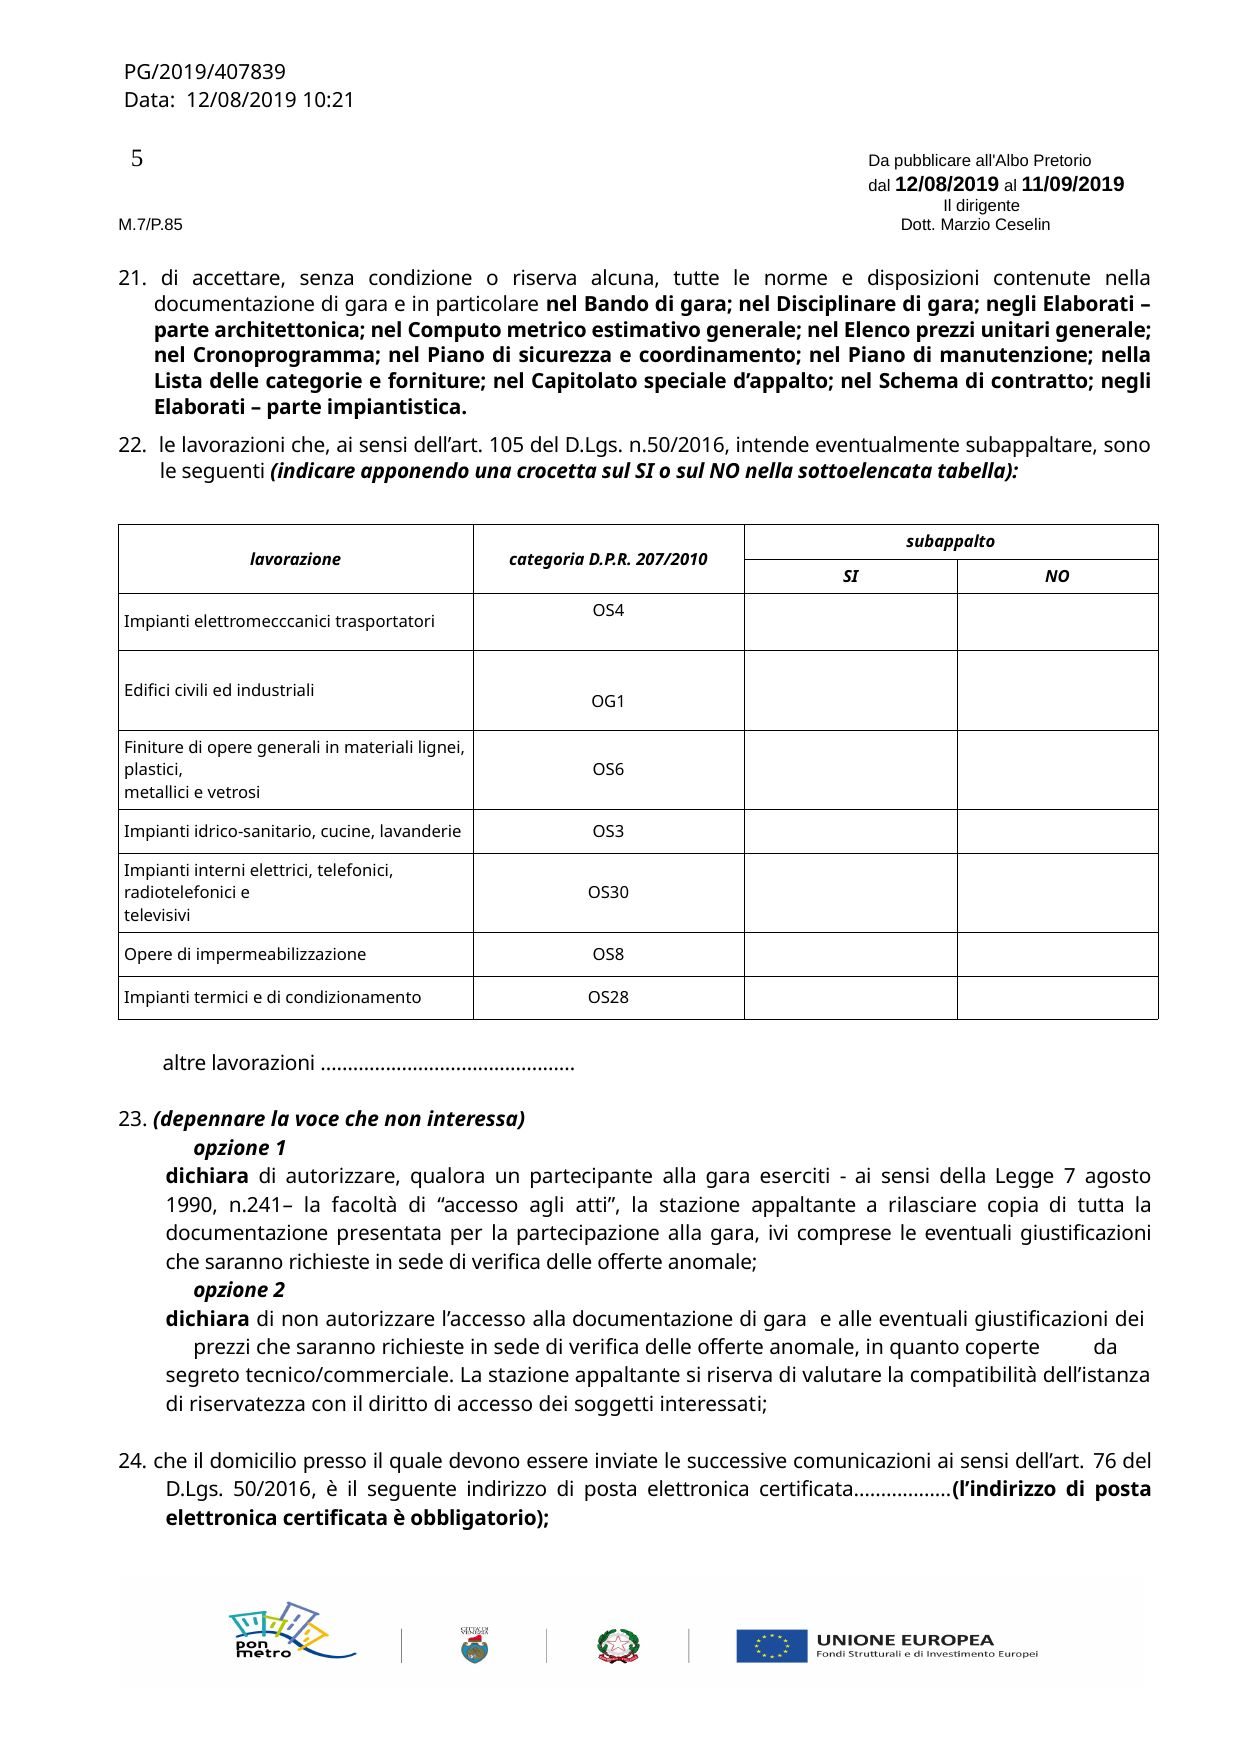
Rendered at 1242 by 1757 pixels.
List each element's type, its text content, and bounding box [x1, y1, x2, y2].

table_header categoria D.P.R. 207/2010 [474, 525, 744, 593]
table_cell OS3 [474, 810, 744, 853]
table_cell OS4 [474, 594, 744, 650]
table_cell SI [745, 560, 957, 593]
table_cell OS8 [474, 933, 744, 976]
table_cell [958, 651, 1158, 729]
table_cell [958, 594, 1158, 650]
picture [120, 1575, 1150, 1688]
table_cell OG1 [474, 651, 744, 729]
table_header subappalto [745, 525, 1158, 558]
text dichiara di autorizzare, qualora un partecipante alla gara eserciti - ai sensi della Legge 7 agosto 1990, n.241– la facoltà di “accesso agli atti”, la stazione appaltante a rilasciare copia di tutta la documentazione presentata per la partecipazione alla gara, ivi comprese le eventuali giustificazioni che saranno richieste in sede di verifica delle offerte anomale; [165, 1161, 1152, 1275]
text 22. le lavorazioni che, ai sensi dell’art. 105 del D.Lgs. n.50/2016, intende eventualmente subappaltare, sono le seguenti (indicare apponendo una crocetta sul SI o sul NO nella sottoelencata tabella): [118, 432, 1152, 483]
table_cell Impianti interni elettrici, telefonici, radiotelefonici e televisivi [119, 854, 473, 932]
table_cell [745, 854, 957, 932]
table_cell Opere di impermeabilizzazione [119, 933, 473, 976]
text dichiara di non autorizzare l’accesso alla documentazione di gara e alle eventuali giustificazioni dei prezzi che saranno richieste in sede di verifica delle offerte anomale, in quanto coperte da segreto tecnico/commerciale. La stazione appaltante si riserva di valutare la compatibilità dell’istanza di riservatezza con il diritto di accesso dei soggetti interessati; [124, 1304, 1152, 1417]
table_cell [958, 933, 1158, 976]
table_cell [958, 810, 1158, 853]
text opzione 2 [118, 1275, 1152, 1304]
table_cell OS28 [474, 977, 744, 1019]
text 24. che il domicilio presso il quale devono essere inviate le successive comunicazioni ai sensi dell’art. 76 del D.Lgs. 50/2016, è il seguente indirizzo di posta elettronica certificata………………(l’indirizzo di posta elettronica certificata è obbligatorio); [118, 1446, 1152, 1531]
table_cell Impianti idrico-sanitario, cucine, lavanderie [119, 810, 473, 853]
table_cell [745, 651, 957, 729]
table_cell [958, 731, 1158, 809]
table_cell NO [958, 560, 1158, 593]
table_cell OS6 [474, 731, 744, 809]
table_cell [745, 810, 957, 853]
table_cell Finiture di opere generali in materiali lignei, plastici, metallici e vetrosi [119, 731, 473, 809]
text opzione 1 [118, 1133, 1152, 1161]
table_cell [745, 731, 957, 809]
text altre lavorazioni …………..…………………………… [118, 1048, 1152, 1076]
table_header lavorazione [119, 525, 473, 593]
text 23. (depennare la voce che non interessa) [118, 1104, 1152, 1133]
table_cell [745, 977, 957, 1019]
table_cell [745, 594, 957, 650]
table_cell Impianti termici e di condizionamento [119, 977, 473, 1019]
table_cell Impianti elettromecccanici trasportatori [119, 594, 473, 650]
table_cell Edifici civili ed industriali [119, 651, 473, 729]
table_cell [958, 977, 1158, 1019]
table_cell OS30 [474, 854, 744, 932]
table_cell [958, 854, 1158, 932]
text 21. di accettare, senza condizione o riserva alcuna, tutte le norme e disposizioni contenute nella documentazione di gara e in particolare nel Bando di gara; nel Disciplinare di gara; negli Elaborati – parte architettonica; nel Computo metrico estimativo generale; nel Elenco prezzi unitari generale; nel Cronoprogramma; nel Piano di sicurezza e coordinamento; nel Piano di manutenzione; nella Lista delle categorie e forniture; nel Capitolato speciale d’appalto; nel Schema di contratto; negli Elaborati – parte impiantistica. [118, 265, 1152, 419]
table_cell [745, 933, 957, 976]
